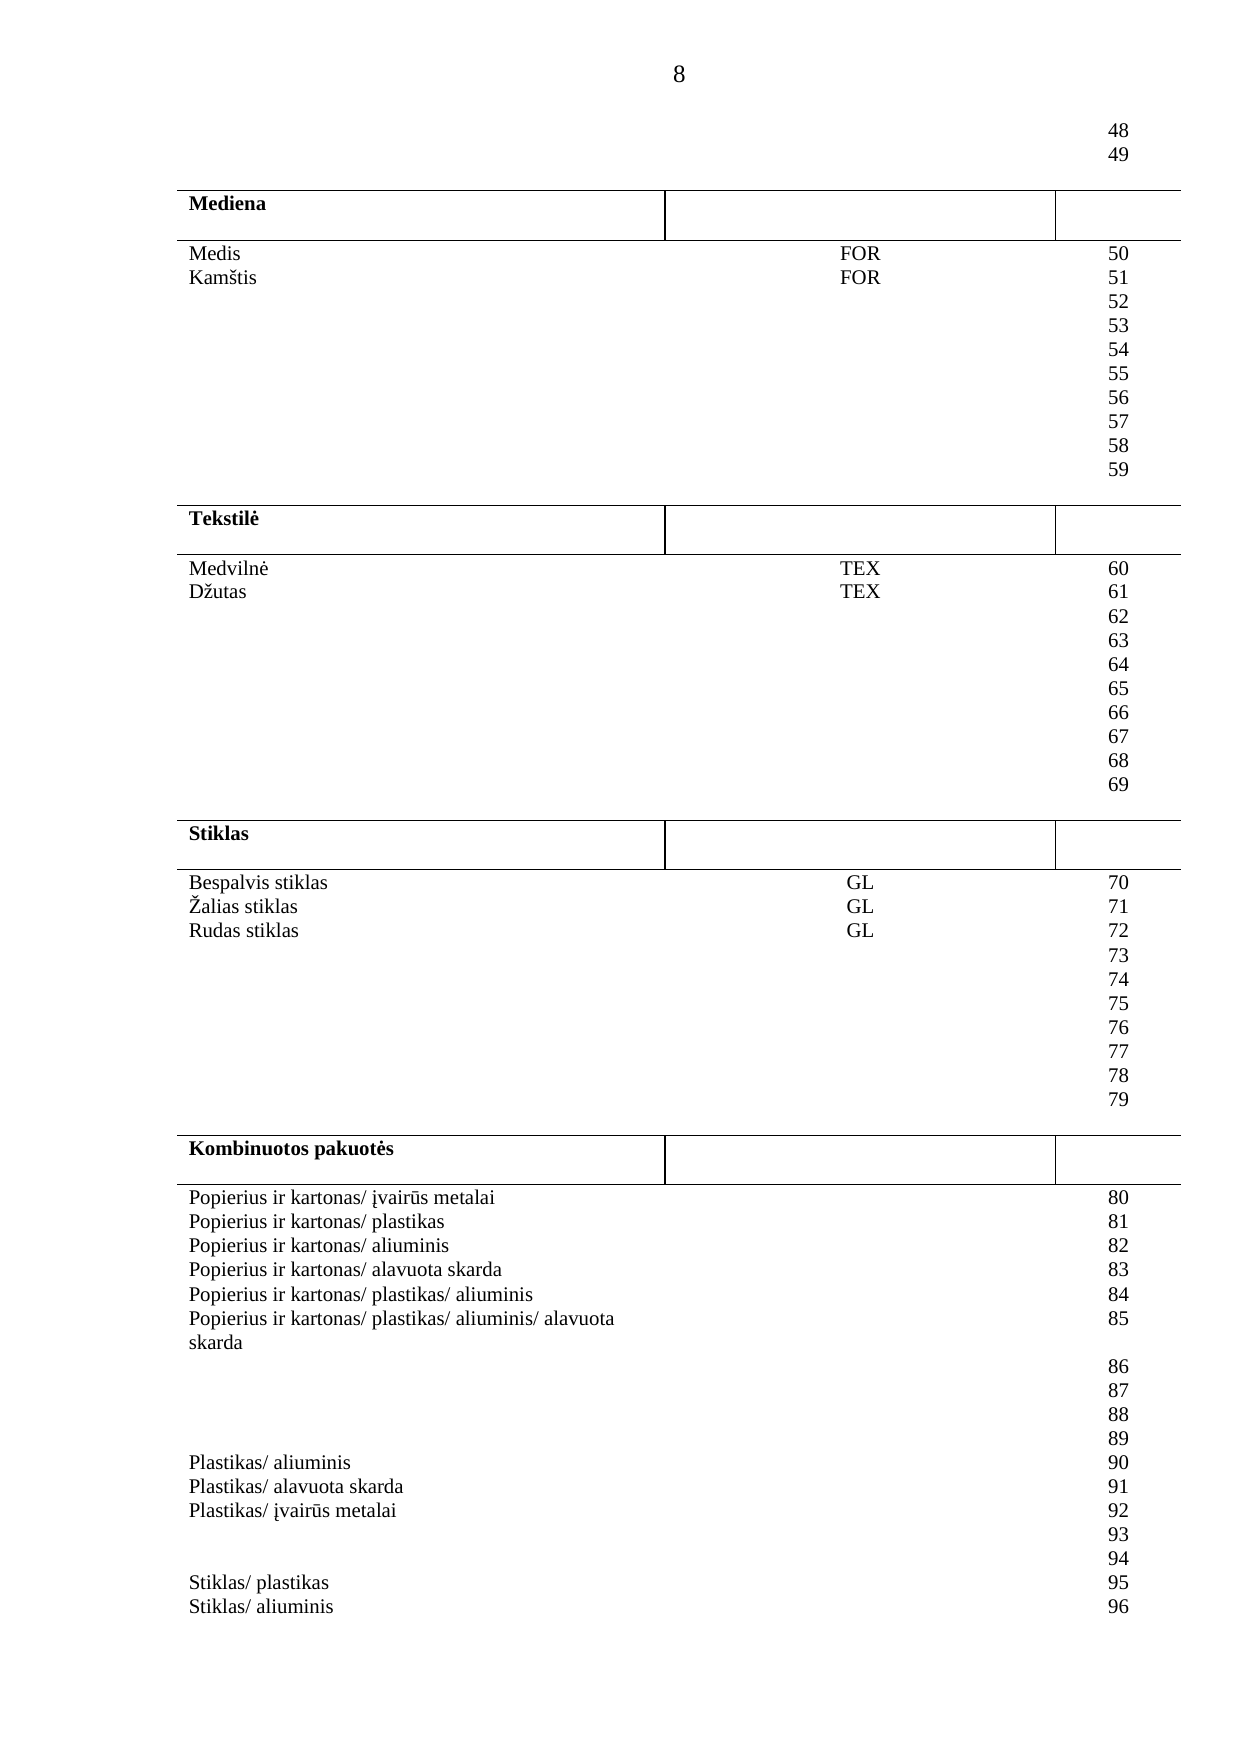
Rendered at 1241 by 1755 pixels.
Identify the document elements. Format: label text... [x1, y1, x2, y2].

table_cell [177, 118, 665, 142]
table_cell [665, 433, 1056, 457]
table_cell [177, 845, 664, 869]
table_cell 89 [1056, 1426, 1181, 1450]
table_cell [177, 628, 665, 652]
table_cell [665, 676, 1056, 700]
table_cell 94 [1056, 1546, 1181, 1570]
table_cell [177, 748, 665, 772]
table_cell [665, 1354, 1056, 1378]
table_cell Stiklas/ plastikas [177, 1570, 665, 1594]
table_cell Popierius ir kartonas/ alavuota skarda [177, 1258, 665, 1281]
table_cell Medvilnė [177, 555, 665, 579]
table_cell 93 [1056, 1522, 1181, 1546]
table_cell 53 [1056, 313, 1181, 337]
table_cell 91 [1056, 1474, 1181, 1498]
table_cell Plastikas/ įvairūs metalai [177, 1498, 665, 1522]
table_cell [666, 191, 1055, 215]
table_cell 48 [1056, 118, 1181, 142]
table_cell [177, 1111, 665, 1135]
table_cell 90 [1056, 1450, 1181, 1474]
table_cell [177, 700, 665, 724]
table_cell [177, 652, 665, 676]
table_cell [665, 1594, 1056, 1618]
table_cell [665, 748, 1056, 772]
table_cell [177, 724, 665, 748]
table_cell Popierius ir kartonas/ įvairūs metalai [177, 1185, 665, 1209]
table_cell Medis [177, 241, 665, 264]
table_cell 75 [1056, 991, 1181, 1015]
table_cell [1056, 1160, 1181, 1184]
table_cell [665, 1185, 1056, 1209]
table_cell [177, 1402, 665, 1426]
table_cell [1056, 166, 1181, 190]
table_cell 70 [1056, 870, 1181, 894]
table_cell Žalias stiklas [177, 894, 665, 918]
table_cell [665, 1546, 1056, 1570]
table_cell [665, 1450, 1056, 1474]
table_cell [177, 142, 665, 166]
table_cell [177, 772, 665, 796]
table_cell 72 [1056, 919, 1181, 942]
table_cell FOR [665, 241, 1056, 264]
table_cell GL [665, 919, 1056, 942]
table_cell [1056, 506, 1181, 530]
table_cell 83 [1056, 1258, 1181, 1281]
table_cell [1056, 191, 1181, 215]
table_cell Džutas [177, 580, 665, 603]
table_cell [177, 409, 665, 433]
table_cell 82 [1056, 1233, 1181, 1257]
table_cell 65 [1056, 676, 1181, 700]
table_cell [665, 604, 1056, 628]
table_cell [177, 1546, 665, 1570]
table_cell 71 [1056, 894, 1181, 918]
table_cell [665, 1063, 1056, 1087]
table_cell [666, 530, 1055, 554]
table_cell Mediena [177, 191, 664, 215]
table_cell 60 [1056, 555, 1181, 579]
table_cell 76 [1056, 1015, 1181, 1039]
table_cell [177, 481, 665, 505]
table_cell [1056, 481, 1181, 505]
table_cell 59 [1056, 457, 1181, 481]
table_cell [665, 1111, 1056, 1135]
table_cell [177, 385, 665, 409]
table_cell [177, 1087, 665, 1111]
table_cell [177, 1522, 665, 1546]
table_cell [665, 772, 1056, 796]
table_cell 55 [1056, 361, 1181, 385]
table_cell [665, 991, 1056, 1015]
table_cell 80 [1056, 1185, 1181, 1209]
table_cell 69 [1056, 772, 1181, 796]
table_cell [1056, 796, 1181, 820]
table_cell [177, 676, 665, 700]
table_cell Popierius ir kartonas/ plastikas [177, 1209, 665, 1233]
table_cell [666, 821, 1055, 845]
table_cell [665, 1306, 1056, 1354]
table_cell Rudas stiklas [177, 919, 665, 942]
table_cell [177, 337, 665, 361]
table_cell Bespalvis stiklas [177, 870, 665, 894]
table_cell [177, 361, 665, 385]
table_cell TEX [665, 555, 1056, 579]
table_cell 96 [1056, 1594, 1181, 1618]
table_cell 77 [1056, 1039, 1181, 1063]
table_cell [665, 481, 1056, 505]
table_cell FOR [665, 265, 1056, 289]
table_cell [665, 1015, 1056, 1039]
table_cell 84 [1056, 1281, 1181, 1306]
table_cell Stiklas [177, 821, 664, 845]
table_cell 49 [1056, 142, 1181, 166]
table_cell [666, 215, 1055, 239]
table_cell [665, 457, 1056, 481]
table_cell [666, 506, 1055, 530]
table_cell [665, 943, 1056, 967]
table_cell Plastikas/ alavuota skarda [177, 1474, 665, 1498]
table_cell 78 [1056, 1063, 1181, 1087]
table_cell 87 [1056, 1378, 1181, 1402]
table_cell [665, 1474, 1056, 1498]
table_cell 52 [1056, 289, 1181, 313]
table_cell [1056, 845, 1181, 869]
table_cell [177, 1378, 665, 1402]
table_cell [177, 796, 665, 820]
table_cell 62 [1056, 604, 1181, 628]
table_cell 57 [1056, 409, 1181, 433]
table_cell [665, 385, 1056, 409]
table_cell [665, 652, 1056, 676]
table_cell [665, 289, 1056, 313]
table_cell [665, 967, 1056, 991]
table_cell [177, 457, 665, 481]
table_cell [177, 991, 665, 1015]
table_cell [665, 1039, 1056, 1063]
table_cell [665, 1378, 1056, 1402]
table_cell 67 [1056, 724, 1181, 748]
table_cell [665, 700, 1056, 724]
table_cell [177, 1354, 665, 1378]
table_cell [177, 166, 665, 190]
table_cell Popierius ir kartonas/ plastikas/ aliuminis/ alavuota skarda [177, 1306, 665, 1354]
table_cell 64 [1056, 652, 1181, 676]
table_cell [177, 1015, 665, 1039]
table_cell [665, 1209, 1056, 1233]
table_cell [665, 337, 1056, 361]
table_cell GL [665, 894, 1056, 918]
table_cell [665, 1498, 1056, 1522]
table_cell 81 [1056, 1209, 1181, 1233]
table_cell 86 [1056, 1354, 1181, 1378]
table_cell [665, 628, 1056, 652]
table_cell 54 [1056, 337, 1181, 361]
table_cell [177, 313, 665, 337]
table_cell [665, 118, 1056, 142]
table_cell TEX [665, 580, 1056, 603]
table_cell 73 [1056, 943, 1181, 967]
table_cell Plastikas/ aliuminis [177, 1450, 665, 1474]
table_cell 74 [1056, 967, 1181, 991]
table_cell 61 [1056, 580, 1181, 603]
table_cell Popierius ir kartonas/ plastikas/ aliuminis [177, 1281, 665, 1306]
table_cell 50 [1056, 241, 1181, 264]
table_cell [665, 409, 1056, 433]
table_cell [1056, 215, 1181, 239]
table_cell [177, 943, 665, 967]
table_cell [177, 1039, 665, 1063]
table_cell [177, 289, 665, 313]
table_cell [665, 1281, 1056, 1306]
table_cell 92 [1056, 1498, 1181, 1522]
table_cell 68 [1056, 748, 1181, 772]
table_cell 51 [1056, 265, 1181, 289]
table_cell 88 [1056, 1402, 1181, 1426]
table_cell 58 [1056, 433, 1181, 457]
table_cell [665, 361, 1056, 385]
table_cell [665, 1087, 1056, 1111]
table_cell [1056, 1136, 1181, 1160]
table_cell Stiklas/ aliuminis [177, 1594, 665, 1618]
table_cell [665, 1570, 1056, 1594]
table_cell [665, 1258, 1056, 1281]
table_cell 63 [1056, 628, 1181, 652]
table_cell [1056, 530, 1181, 554]
table_cell [177, 215, 664, 239]
table_cell Kombinuotos pakuotės [177, 1136, 664, 1160]
table_cell [665, 724, 1056, 748]
table_cell [665, 166, 1056, 190]
table_cell [665, 142, 1056, 166]
table_cell [177, 1426, 665, 1450]
table_cell [665, 1402, 1056, 1426]
table_cell [665, 1233, 1056, 1257]
table_cell [665, 313, 1056, 337]
table_cell Kamštis [177, 265, 665, 289]
table_cell [665, 1426, 1056, 1450]
table_cell 79 [1056, 1087, 1181, 1111]
table_cell [666, 845, 1055, 869]
table_cell [1056, 1111, 1181, 1135]
table_cell [177, 604, 665, 628]
table_cell Tekstilė [177, 506, 664, 530]
table_cell [177, 967, 665, 991]
table_cell [177, 433, 665, 457]
table_cell [665, 1522, 1056, 1546]
table_cell 95 [1056, 1570, 1181, 1594]
table_cell [1056, 821, 1181, 845]
table_cell 85 [1056, 1306, 1181, 1354]
table_cell GL [665, 870, 1056, 894]
table_cell [666, 1160, 1055, 1184]
table_cell [665, 796, 1056, 820]
table_cell 66 [1056, 700, 1181, 724]
table_cell 56 [1056, 385, 1181, 409]
table_cell [177, 530, 664, 554]
table_cell Popierius ir kartonas/ aliuminis [177, 1233, 665, 1257]
table_cell [666, 1136, 1055, 1160]
table_cell [177, 1063, 665, 1087]
table_cell [177, 1160, 664, 1184]
